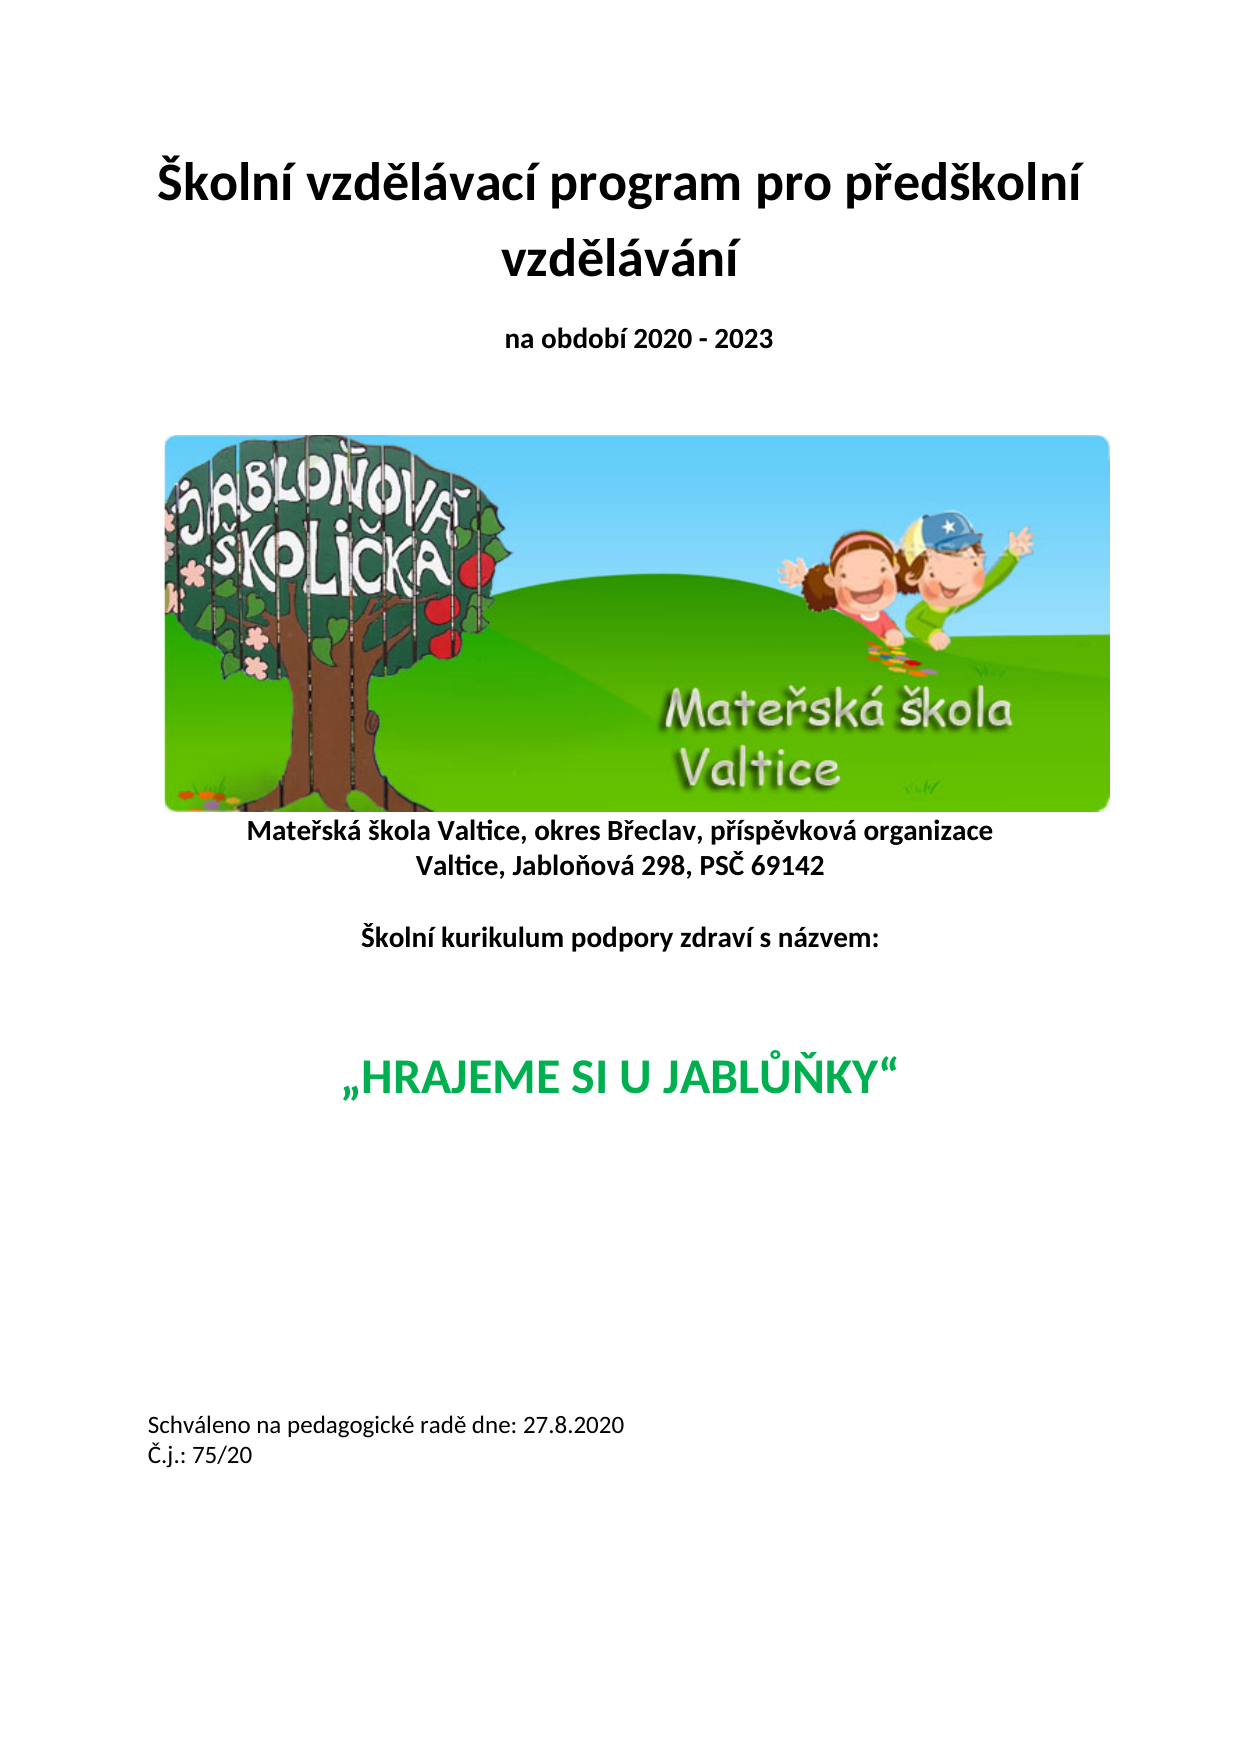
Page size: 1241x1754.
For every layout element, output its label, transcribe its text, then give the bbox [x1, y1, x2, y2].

text na období 2020 - 2023 [185, 321, 1093, 356]
text Mateřská škola Valtice, okres Břeclav, příspěvková organizace [148, 486, 1093, 847]
text Schváleno na pedagogické radě dne: 27.8.2020 [148, 1409, 1093, 1439]
text „HRAJEME SI U JABLŮŇKY“ [148, 1045, 1093, 1106]
text Valtice, Jabloňová 298, PSČ 69142 [148, 847, 1093, 883]
text Školní kurikulum podpory zdraví s názvem: [148, 919, 1093, 954]
text Školní vzdělávací program pro předškolní vzdělávání [148, 148, 1093, 290]
text Č.j.: 75/20 [148, 1439, 1093, 1470]
